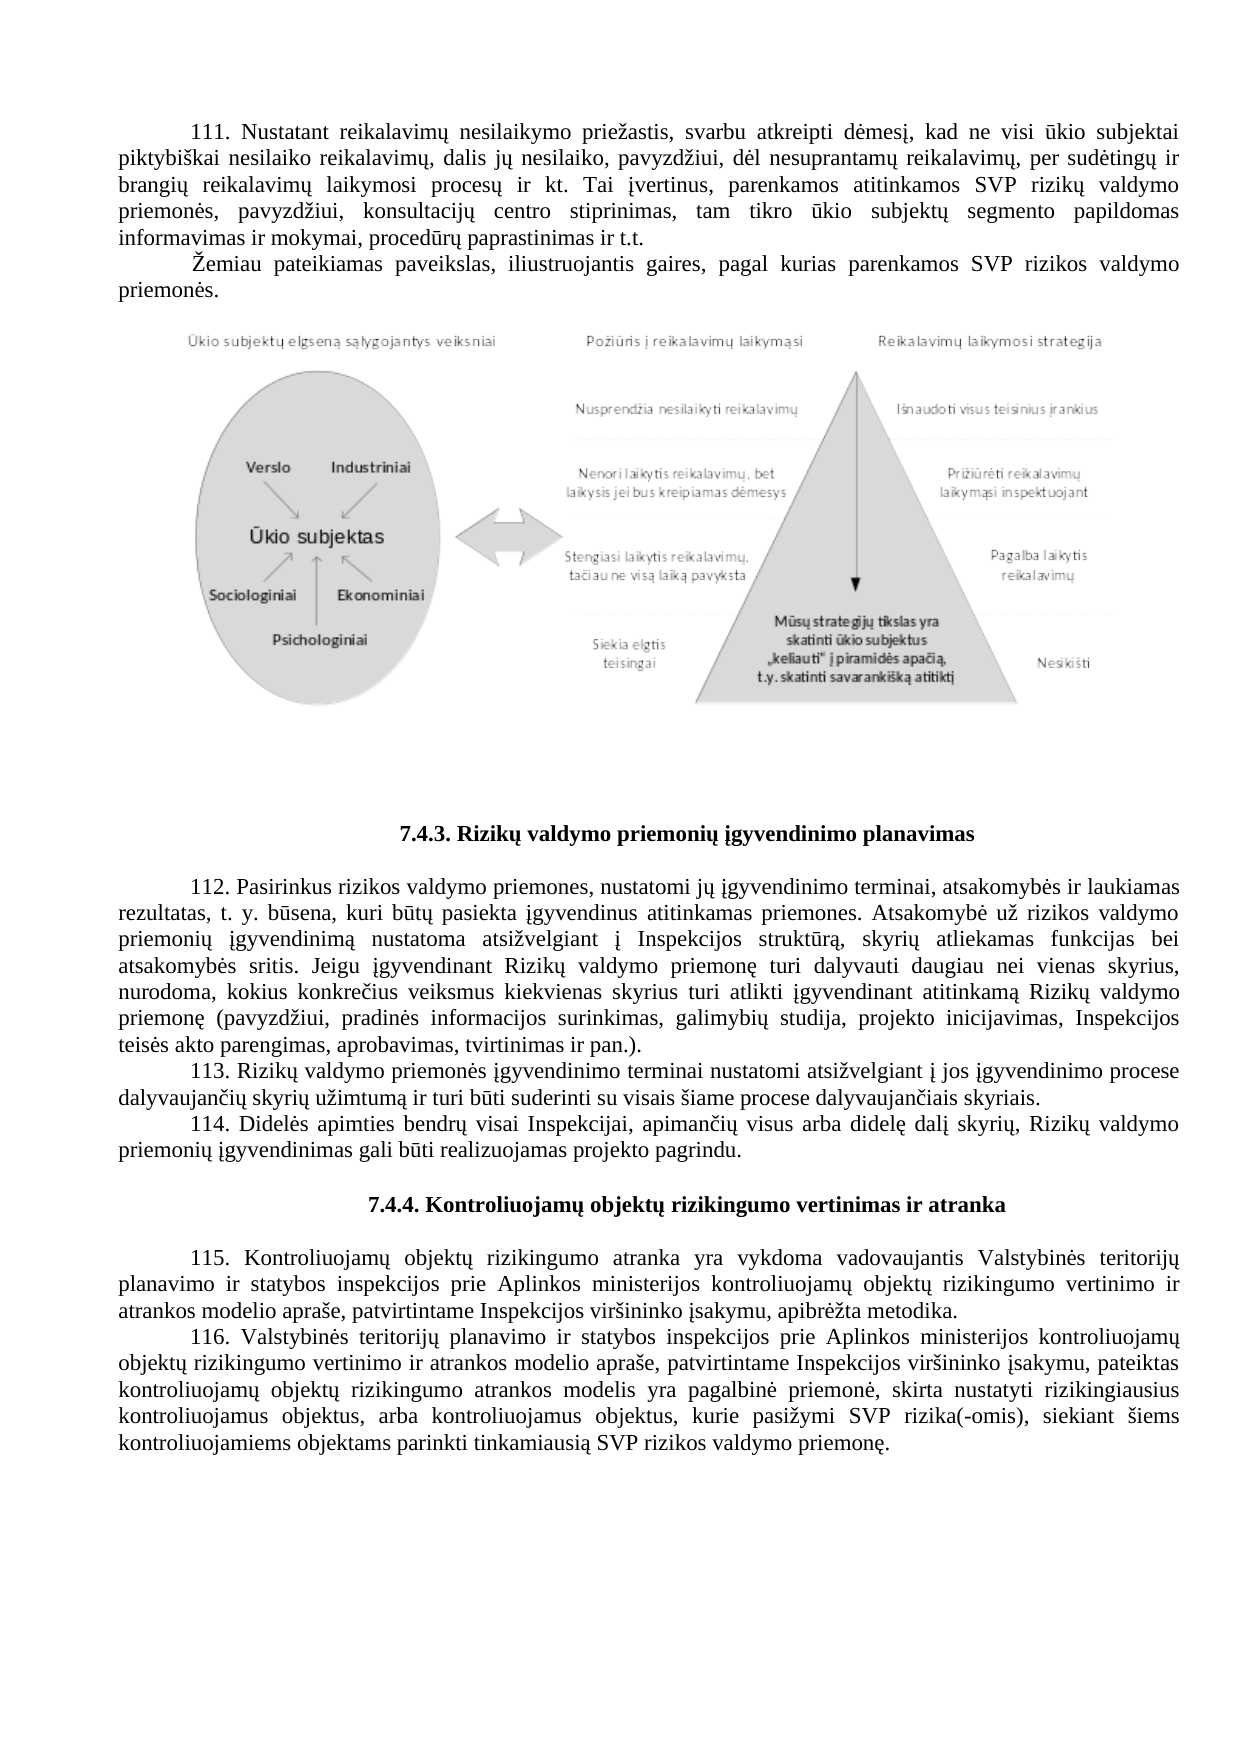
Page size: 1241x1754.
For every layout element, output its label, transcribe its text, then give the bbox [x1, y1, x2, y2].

text 7.4.4. Kontroliuojamų objektų rizikingumo vertinimas ir atranka [193, 1191, 1181, 1218]
text 113. Rizikų valdymo priemonės įgyvendinimo terminai nustatomi atsižvelgiant į jos įgyvendinimo procese dalyvaujančių skyrių užimtumą ir turi būti suderinti su visais šiame procese dalyvaujančiais skyriais. [118, 1057, 1181, 1110]
text 116. Valstybinės teritorijų planavimo ir statybos inspekcijos prie Aplinkos ministerijos kontroliuojamų objektų rizikingumo vertinimo ir atrankos modelio apraše, patvirtintame Inspekcijos viršininko įsakymu, pateiktas kontroliuojamų objektų rizikingumo atrankos modelis yra pagalbinė priemonė, skirta nustatyti rizikingiausius kontroliuojamus objektus, arba kontroliuojamus objektus, kurie pasižymi SVP rizika(-omis), siekiant šiems kontroliuojamiems objektams parinkti tinkamiausią SVP rizikos valdymo priemonę. [118, 1323, 1181, 1455]
text 115. Kontroliuojamų objektų rizikingumo atranka yra vykdoma vadovaujantis Valstybinės teritorijų planavimo ir statybos inspekcijos prie Aplinkos ministerijos kontroliuojamų objektų rizikingumo vertinimo ir atrankos modelio apraše, patvirtintame Inspekcijos viršininko įsakymu, apibrėžta metodika. [118, 1244, 1181, 1323]
text 111. Nustatant reikalavimų nesilaikymo priežastis, svarbu atkreipti dėmesį, kad ne visi ūkio subjektai piktybiškai nesilaiko reikalavimų, dalis jų nesilaiko, pavyzdžiui, dėl nesuprantamų reikalavimų, per sudėtingų ir brangių reikalavimų laikymosi procesų ir kt. Tai įvertinus, parenkamos atitinkamos SVP rizikų valdymo priemonės, pavyzdžiui, konsultacijų centro stiprinimas, tam tikro ūkio subjektų segmento papildomas informavimas ir mokymai, procedūrų paprastinimas ir t.t. [118, 118, 1181, 250]
text Žemiau pateikiamas paveikslas, iliustruojantis gaires, pagal kurias parenkamos SVP rizikos valdymo priemonės. [118, 250, 1181, 303]
text 112. Pasirinkus rizikos valdymo priemones, nustatomi jų įgyvendinimo terminai, atsakomybės ir laukiamas rezultatas, t. y. būsena, kuri būtų pasiekta įgyvendinus atitinkamas priemones. Atsakomybė už rizikos valdymo priemonių įgyvendinimą nustatoma atsižvelgiant į Inspekcijos struktūrą, skyrių atliekamas funkcijas bei atsakomybės sritis. Jeigu įgyvendinant Rizikų valdymo priemonę turi dalyvauti daugiau nei vienas skyrius, nurodoma, kokius konkrečius veiksmus kiekvienas skyrius turi atlikti įgyvendinant atitinkamą Rizikų valdymo priemonę (pavyzdžiui, pradinės informacijos surinkimas, galimybių studija, projekto inicijavimas, Inspekcijos teisės akto parengimas, aprobavimas, tvirtinimas ir pan.). [118, 873, 1181, 1057]
text 114. Didelės apimties bendrų visai Inspekcijai, apimančių visus arba didelę dalį skyrių, Rizikų valdymo priemonių įgyvendinimas gali būti realizuojamas projekto pagrindu. [118, 1110, 1181, 1163]
text 7.4.3. Rizikų valdymo priemonių įgyvendinimo planavimas [193, 820, 1181, 846]
